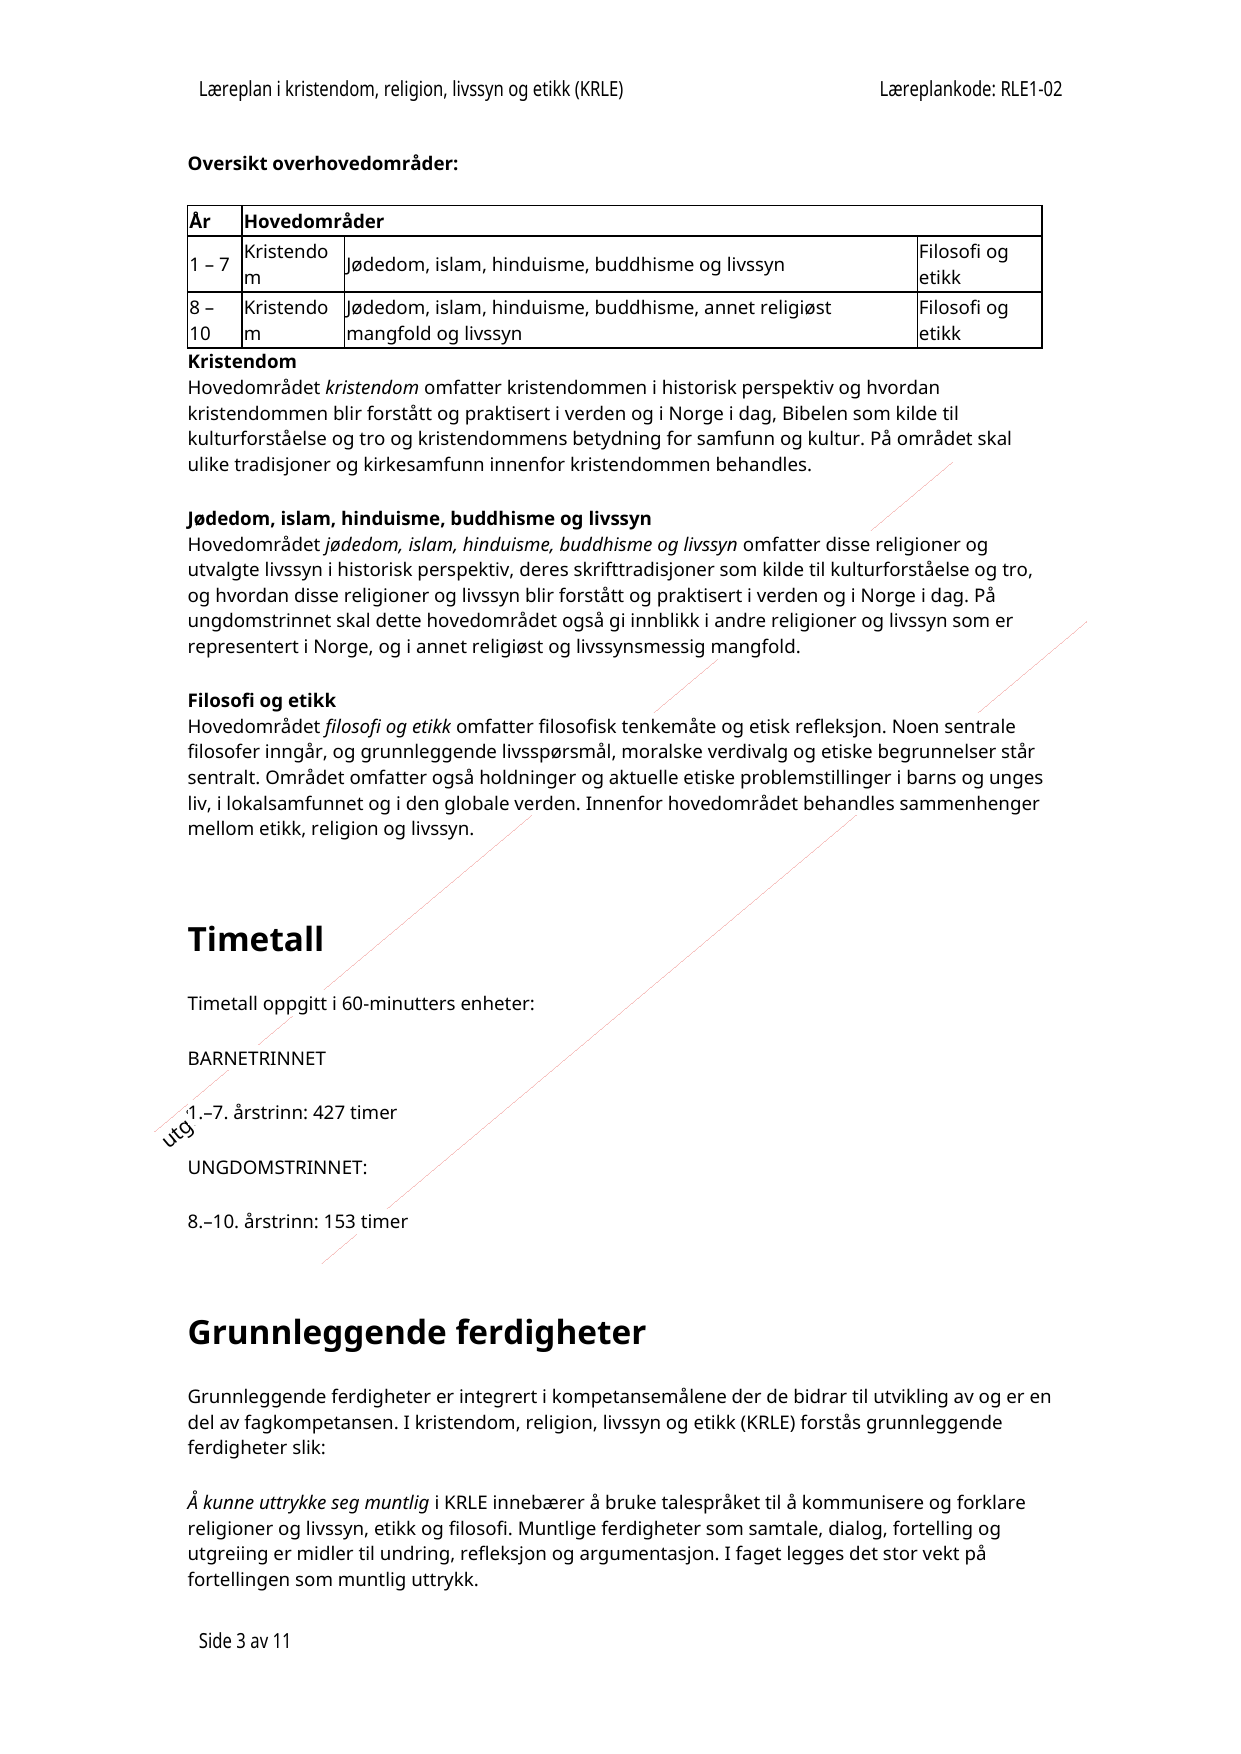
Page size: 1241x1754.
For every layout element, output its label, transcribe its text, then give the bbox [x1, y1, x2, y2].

subtitle Timetall [360, 870, 789, 961]
table_cell Jødedom, islam, hinduisme, buddhisme og livssyn [345, 237, 917, 291]
text 1.–7. årstrinn: 427 timer [194, 1099, 516, 1125]
text 8.–10. årstrinn: 153 timer [408, 1209, 1053, 1234]
text BARNETRINNET [554, 1045, 1053, 1070]
subtitle Grunnleggende ferdigheter [323, 1263, 1053, 1354]
subtitle Timetall [684, 870, 1053, 961]
text Filosofi og etikk Hovedområdet filosofi og etikk omfatter filosofisk tenkemåte og etisk refleksjon. Noen sentrale filosofer inngår, og grunnleggende livsspørsmål, moralske verdivalg og etiske begrunnelser står sentralt. Området omfatter også holdninger og aktuelle etiske problemstillinger i barns og unges liv, i lokalsamfunnet og i den globale verden. Innenfor hovedområdet behandles sammenhenger mellom etikk, religion og livssyn. [655, 688, 1006, 713]
text BARNETRINNET [331, 1045, 580, 1070]
text Timetall oppgitt i 60-minutters enheter: [618, 990, 1053, 1016]
text Oversikt overhovedområder: [458, 150, 1053, 176]
text UNGDOMSTRINNET: [372, 1154, 450, 1180]
text Kristendom Hovedområdet kristendom omfatter kristendommen i historisk perspektiv og hvordan kristendommen blir forstått og praktisert i verden og i Norge i dag, Bibelen som kilde til kulturforståelse og tro og kristendommens betydning for samfunn og kultur. På området skal ulike tradisjoner og kirkesamfunn innenfor kristendommen behandles. [297, 349, 1053, 476]
text Jødedom, islam, hinduisme, buddhisme og livssyn Hovedområdet jødedom, islam, hinduisme, buddhisme og livssyn omfatter disse religioner og utvalgte livssyn i historisk perspektiv, deres skrifttradisjoner som kilde til kulturforståelse og tro, og hvordan disse religioner og livssyn blir forstått og praktisert i verden og i Norge i dag. På ungdomstrinnet skal dette hovedområdet også gi innblikk i andre religioner og livssyn som er representert i Norge, og i annet religiøst og livssynsmessig mangfold. [806, 506, 1053, 659]
subtitle Timetall [333, 870, 465, 961]
text UNGDOMSTRINNET: [423, 1154, 1053, 1180]
text 1.–7. årstrinn: 427 timer [488, 1099, 1053, 1125]
text Å kunne uttrykke seg muntlig i KRLE innebærer å bruke talespråket til å kommunisere og forklare religioner og livssyn, etikk og filosofi. Muntlige ferdigheter som samtale, dialog, fortelling og utgreiing er midler til undring, refleksjon og argumentasjon. I faget legges det stor vekt på fortellingen som muntlig uttrykk. [479, 1489, 1053, 1591]
text Filosofi og etikk Hovedområdet filosofi og etikk omfatter filosofisk tenkemåte og etisk refleksjon. Noen sentrale filosofer inngår, og grunnleggende livsspørsmål, moralske verdivalg og etiske begrunnelser står sentralt. Området omfatter også holdninger og aktuelle etiske problemstillinger i barns og unges liv, i lokalsamfunnet og i den globale verden. Innenfor hovedområdet behandles sammenhenger mellom etikk, religion og livssyn. [827, 688, 1053, 841]
text Filosofi og etikk Hovedområdet filosofi og etikk omfatter filosofisk tenkemåte og etisk refleksjon. Noen sentrale filosofer inngår, og grunnleggende livsspørsmål, moralske verdivalg og etiske begrunnelser står sentralt. Området omfatter også holdninger og aktuelle etiske problemstillinger i barns og unges liv, i lokalsamfunnet og i den globale verden. Innenfor hovedområdet behandles sammenhenger mellom etikk, religion og livssyn. [503, 815, 854, 841]
text Timetall oppgitt i 60-minutters enheter: [540, 990, 646, 1016]
text Grunnleggende ferdigheter er integrert i kompetansemålene der de bidrar til utvikling av og er en del av fagkompetansen. I kristendom, religion, livssyn og etikk (KRLE) forstås grunnleggende ferdigheter slik: [187, 1383, 1053, 1460]
table_cell 1 – 7 [188, 237, 241, 291]
